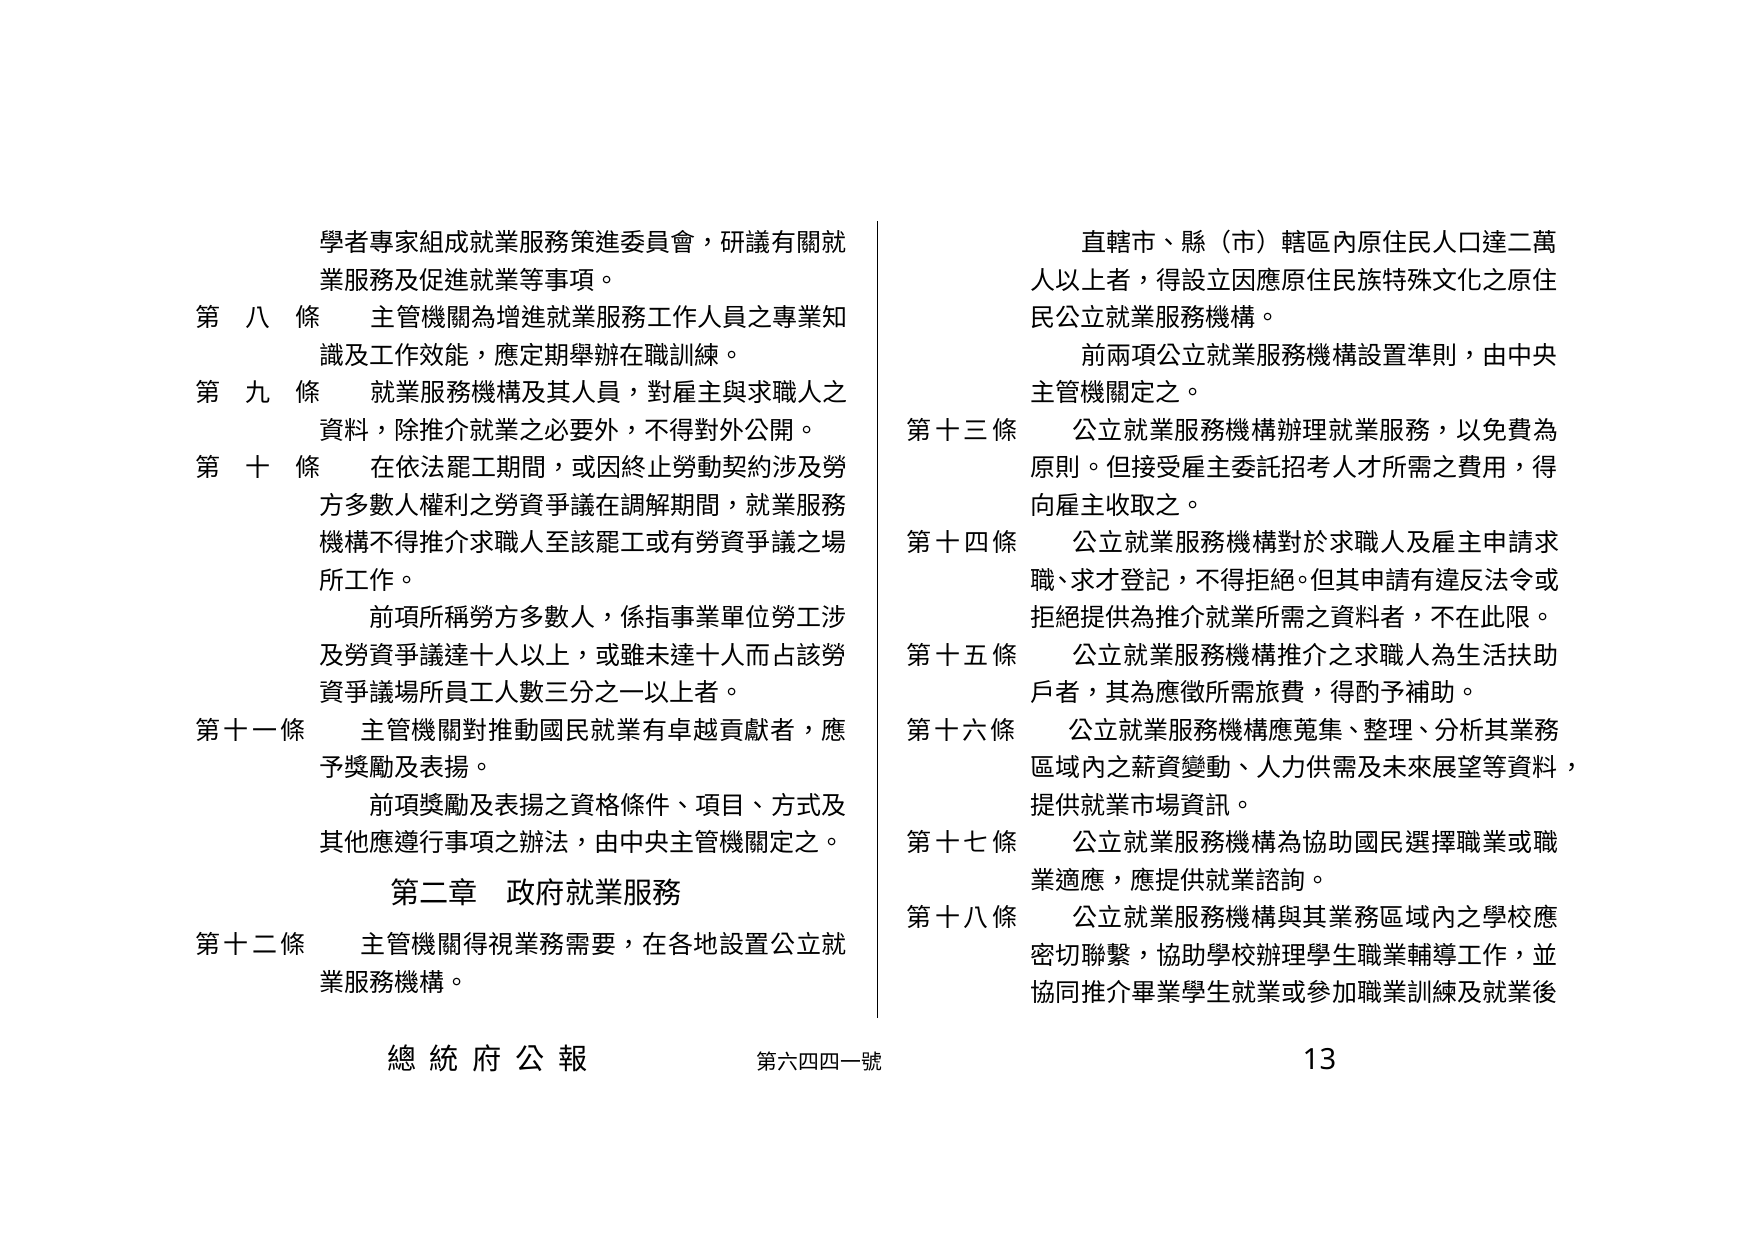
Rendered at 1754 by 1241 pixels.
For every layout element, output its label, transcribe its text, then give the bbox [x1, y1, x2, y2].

text 第 九 條 就業服務機構及其人員，對雇主與求職人之資料，除推介就業之必要外，不得對外公開。 [195, 372, 847, 447]
text 前項獎勵及表揚之資格條件、項目、方式及其他應遵行事項之辦法，由中央主管機關定之。 [319, 784, 847, 859]
text 第十一條 主管機關對推動國民就業有卓越貢獻者，應予獎勵及表揚。 [195, 709, 847, 784]
text 直轄市、縣（市）轄區內原住民人口達二萬人以上者，得設立因應原住民族特殊文化之原住民公立就業服務機構。 [1031, 222, 1559, 334]
text 第 十 條 在依法罷工期間，或因終止勞動契約涉及勞方多數人權利之勞資爭議在調解期間，就業服務機構不得推介求職人至該罷工或有勞資爭議之場所工作。 [195, 447, 847, 597]
text 學者專家組成就業服務策進委員會，研議有關就業服務及促進就業等事項。 [195, 222, 847, 297]
text 第二章 政府就業服務 [195, 872, 847, 911]
text 第十四條 公立就業服務機構對於求職人及雇主申請求職、求才登記，不得拒絕。但其申請有違反法令或拒絕提供為推介就業所需之資料者，不在此限。 [906, 522, 1559, 634]
text 第十五條 公立就業服務機構推介之求職人為生活扶助戶者，其為應徵所需旅費，得酌予補助。 [906, 634, 1559, 709]
text 第 八 條 主管機關為增進就業服務工作人員之專業知識及工作效能，應定期舉辦在職訓練。 [195, 297, 847, 372]
text 第十三條 公立就業服務機構辦理就業服務，以免費為原則。但接受雇主委託招考人才所需之費用，得向雇主收取之。 [906, 409, 1559, 522]
text 第十二條 主管機關得視業務需要，在各地設置公立就業服務機構。 [195, 924, 847, 999]
text 第十六條 公立就業服務機構應蒐集、整理、分析其業務區域內之薪資變動、人力供需及未來展望等資料，提供就業市場資訊。 [906, 709, 1559, 822]
text 前兩項公立就業服務機構設置準則，由中央主管機關定之。 [1031, 334, 1559, 409]
text 第十七條 公立就業服務機構為協助國民選擇職業或職業適應，應提供就業諮詢。 [906, 822, 1559, 897]
text 第十八條 公立就業服務機構與其業務區域內之學校應密切聯繫，協助學校辦理學生職業輔導工作，並協同推介畢業學生就業或參加職業訓練及就業後 [906, 897, 1559, 1009]
text 前項所稱勞方多數人，係指事業單位勞工涉及勞資爭議達十人以上，或雖未達十人而占該勞資爭議場所員工人數三分之一以上者。 [319, 597, 847, 709]
